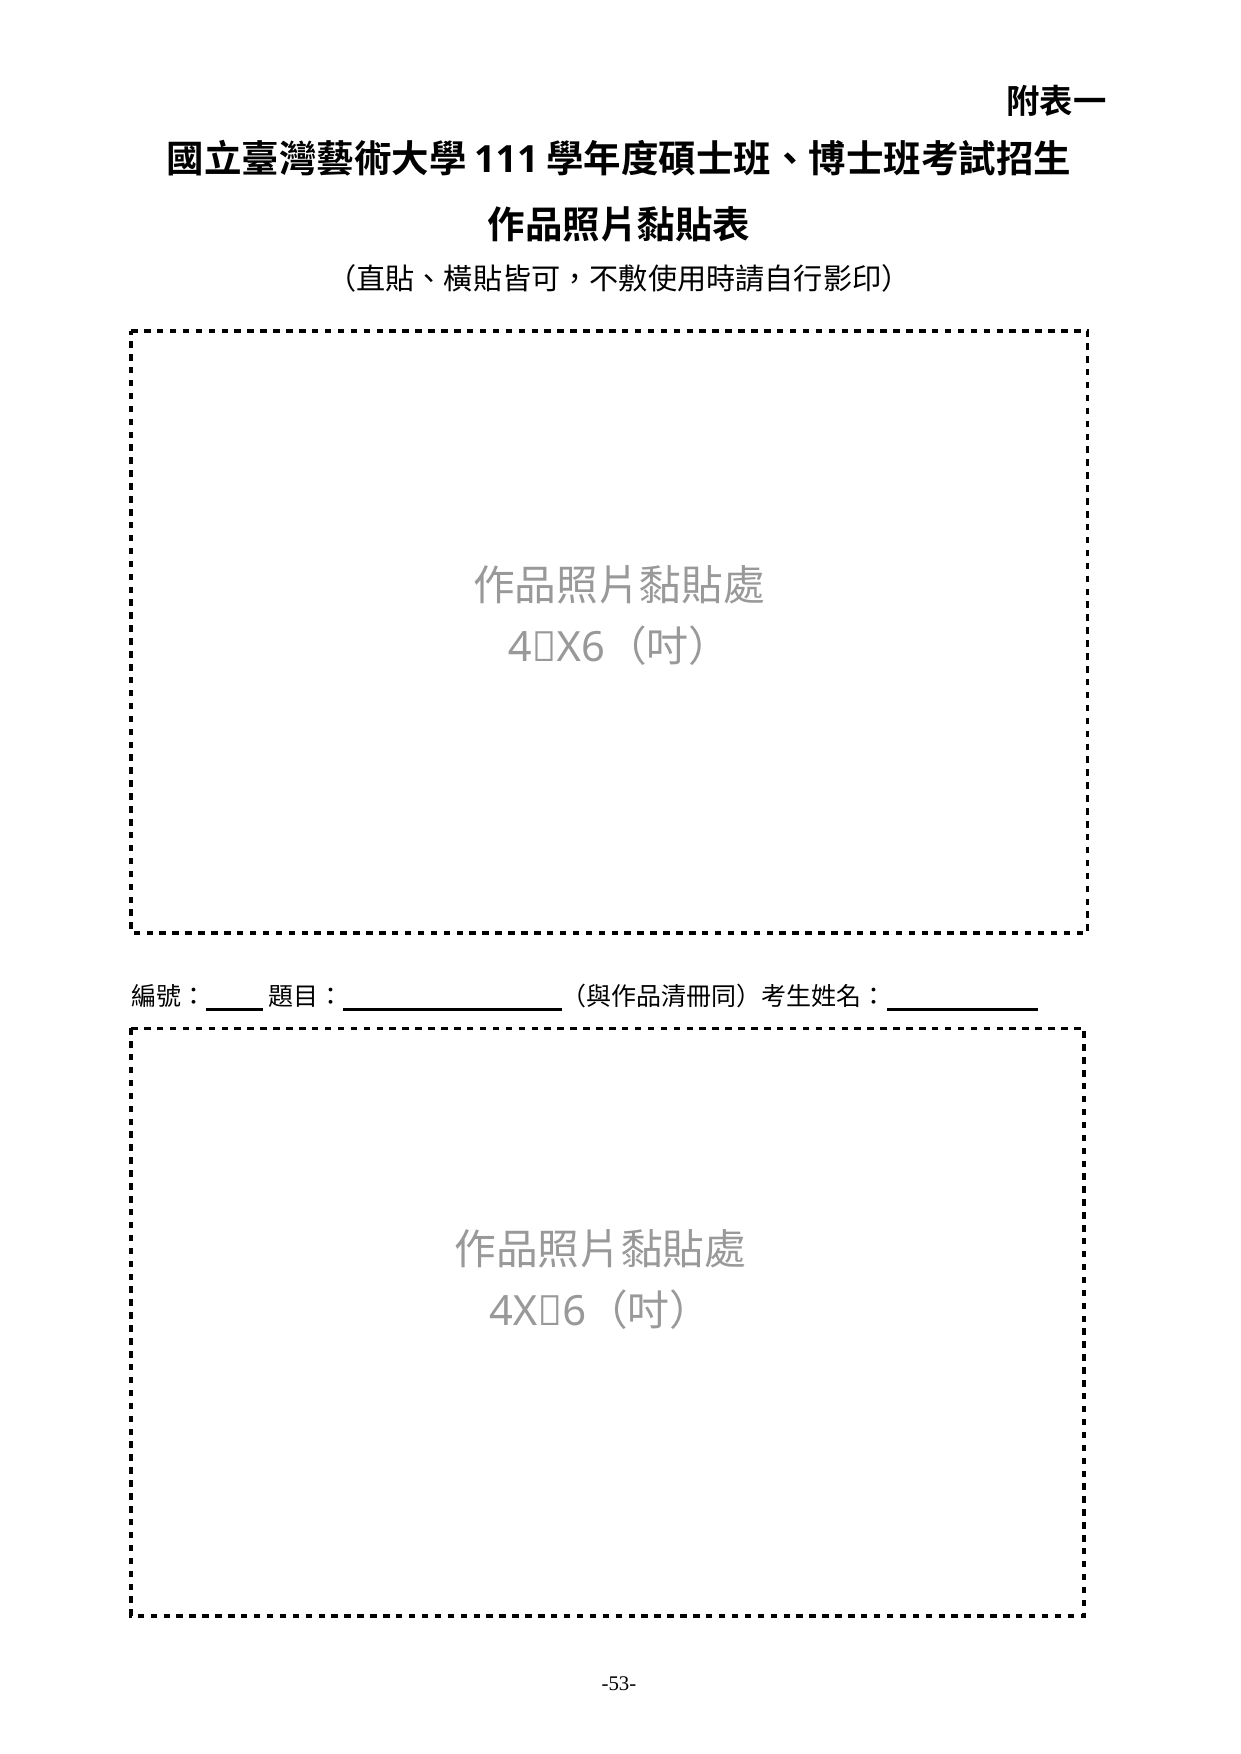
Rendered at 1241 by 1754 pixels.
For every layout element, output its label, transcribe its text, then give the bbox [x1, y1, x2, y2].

text 附表一 [131, 75, 1106, 123]
text 編 [131, 734, 1106, 775]
text 4X6（吋） [371, 1277, 829, 1337]
text 編號： 題目： （與作品清冊同）考生姓名： [131, 977, 1106, 1013]
text （直貼、橫貼皆可，不敷使用時請自行影印） [131, 255, 1106, 298]
text 4X6（吋） [390, 613, 847, 673]
text 作品照片黏貼處 [390, 552, 847, 613]
text 作品照片黏貼處 [371, 1216, 829, 1277]
text 國立臺灣藝術大學111學年度碩士班、博士班考試招生 [131, 129, 1106, 183]
text 作品照片黏貼表 [131, 195, 1106, 249]
